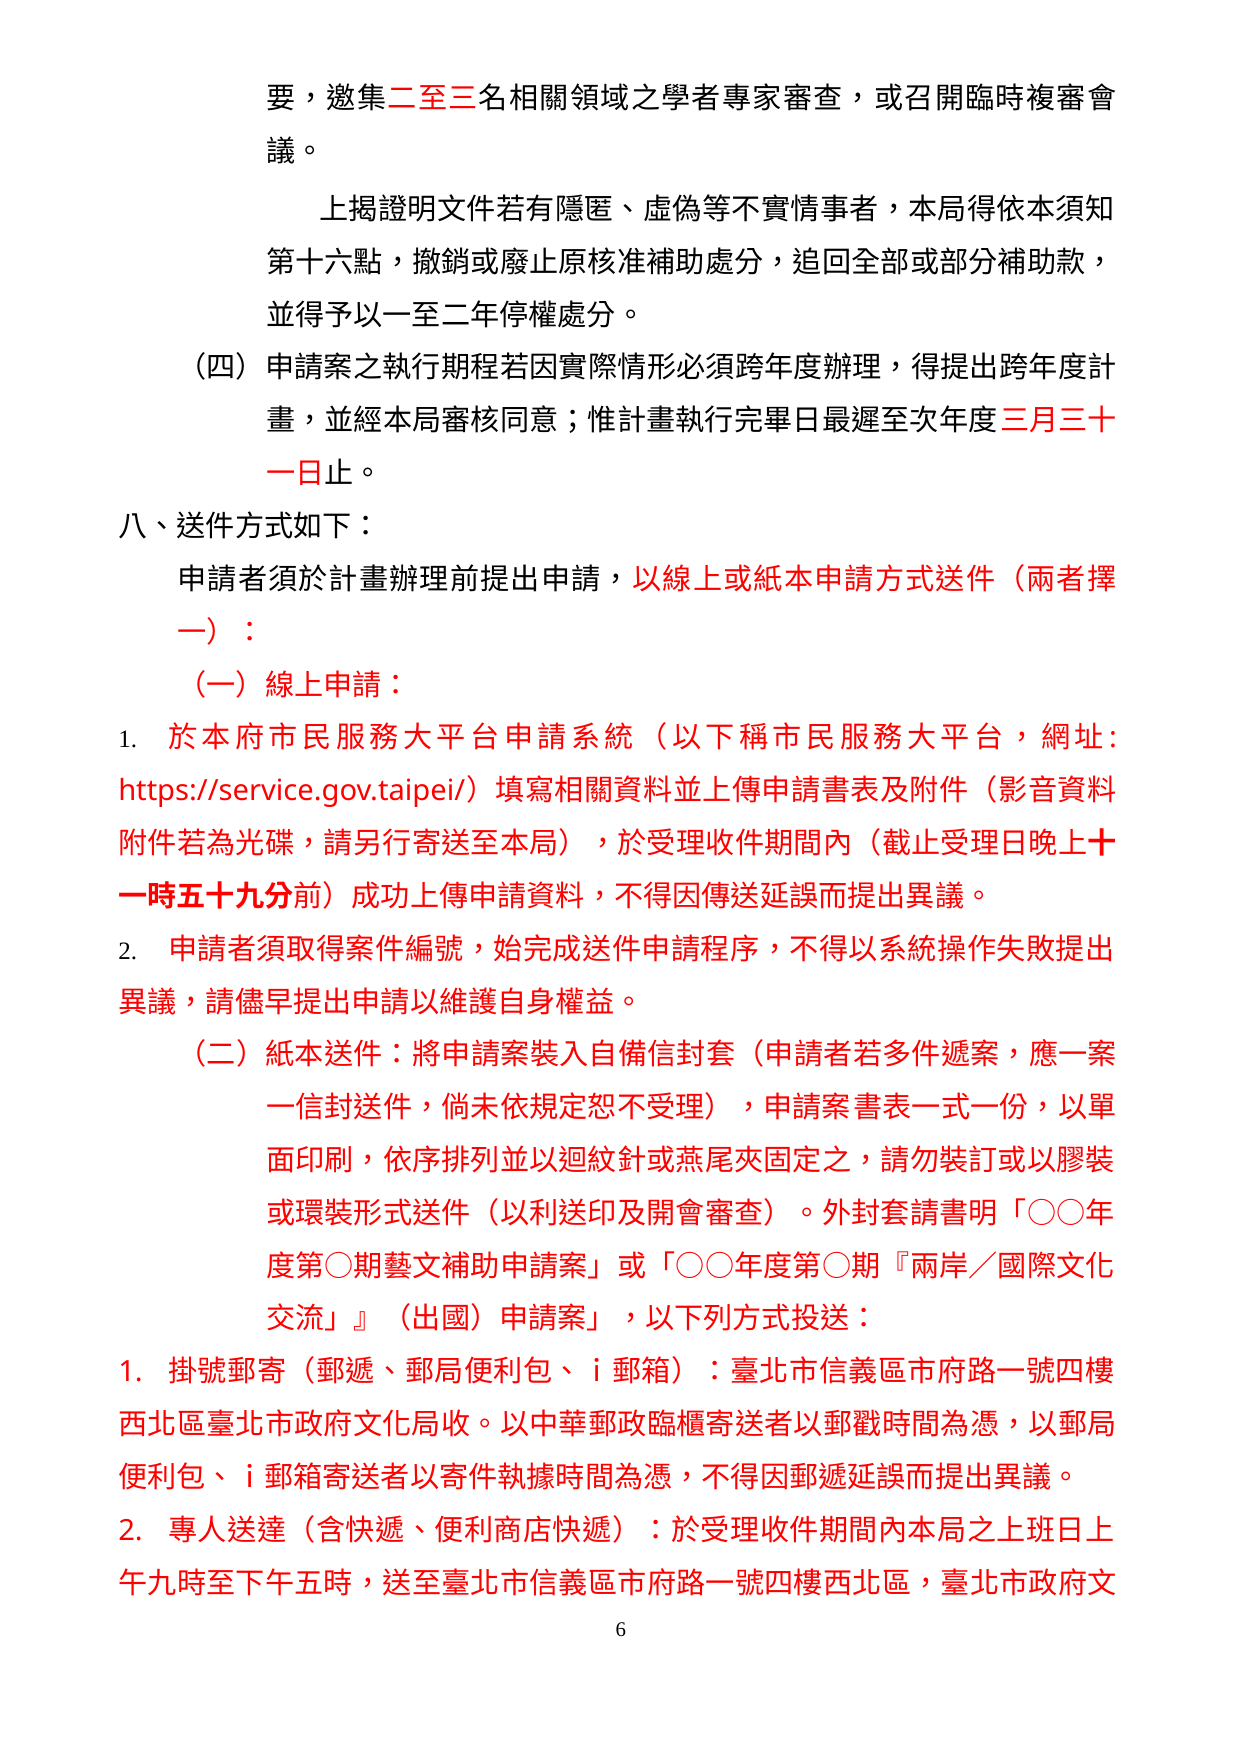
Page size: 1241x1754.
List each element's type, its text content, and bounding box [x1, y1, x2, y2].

text （一）線上申請： [177, 661, 1117, 703]
text 八、送件方式如下： [118, 502, 1123, 545]
list 於本府市民服務大平台申請系統（以下稱市民服務大平台，網址: https://service.gov.taipei/）填寫相關資料並上傳申請書表及附件（影音資料附件若為光碟，請另行寄送至本局），於受理收件期間內（截止受理日晚上十一時五十九分前）成功上傳申請資料，不得因傳送延誤而提出異議。 [118, 714, 1117, 915]
text 上揭證明文件若有隱匿、虛偽等不實情事者，本局得依本須知第十六點，撤銷或廢止原核准補助處分，追回全部或部分補助款，並得予以一至二年停權處分。 [266, 186, 1117, 333]
text 要，邀集二至三名相關領域之學者專家審查，或召開臨時複審會議。 [266, 75, 1117, 170]
list 申請者須取得案件編號，始完成送件申請程序，不得以系統操作失敗提出異議，請儘早提出申請以維護自身權益。 [118, 925, 1117, 1020]
list 掛號郵寄（郵遞、郵局便利包、ｉ郵箱）：臺北市信義區市府路一號四樓西北區臺北市政府文化局收。以中華郵政臨櫃寄送者以郵戳時間為憑，以郵局便利包、ｉ郵箱寄送者以寄件執據時間為憑，不得因郵遞延誤而提出異議。 [118, 1348, 1117, 1496]
text （四）申請案之執行期程若因實際情形必須跨年度辦理，得提出跨年度計畫，並經本局審核同意；惟計畫執行完畢日最遲至次年度三月三十一日止。 [118, 344, 1117, 492]
list 專人送達（含快遞、便利商店快遞）：於受理收件期間內本局之上班日上午九時至下午五時，送至臺北市信義區市府路一號四樓西北區，臺北市政府文 [118, 1506, 1117, 1602]
text 申請者須於計畫辦理前提出申請，以線上或紙本申請方式送件（兩者擇一）： [177, 555, 1117, 651]
text （二）紙本送件：將申請案裝入自備信封套（申請者若多件遞案，應一案一信封送件，倘未依規定恕不受理），申請案書表一式一份，以單面印刷，依序排列並以迴紋針或燕尾夾固定之，請勿裝訂或以膠裝或環裝形式送件（以利送印及開會審查）。外封套請書明「○○年度第○期藝文補助申請案」或「○○年度第○期『兩岸／國際文化交流」』（出國）申請案」，以下列方式投送： [177, 1031, 1117, 1337]
